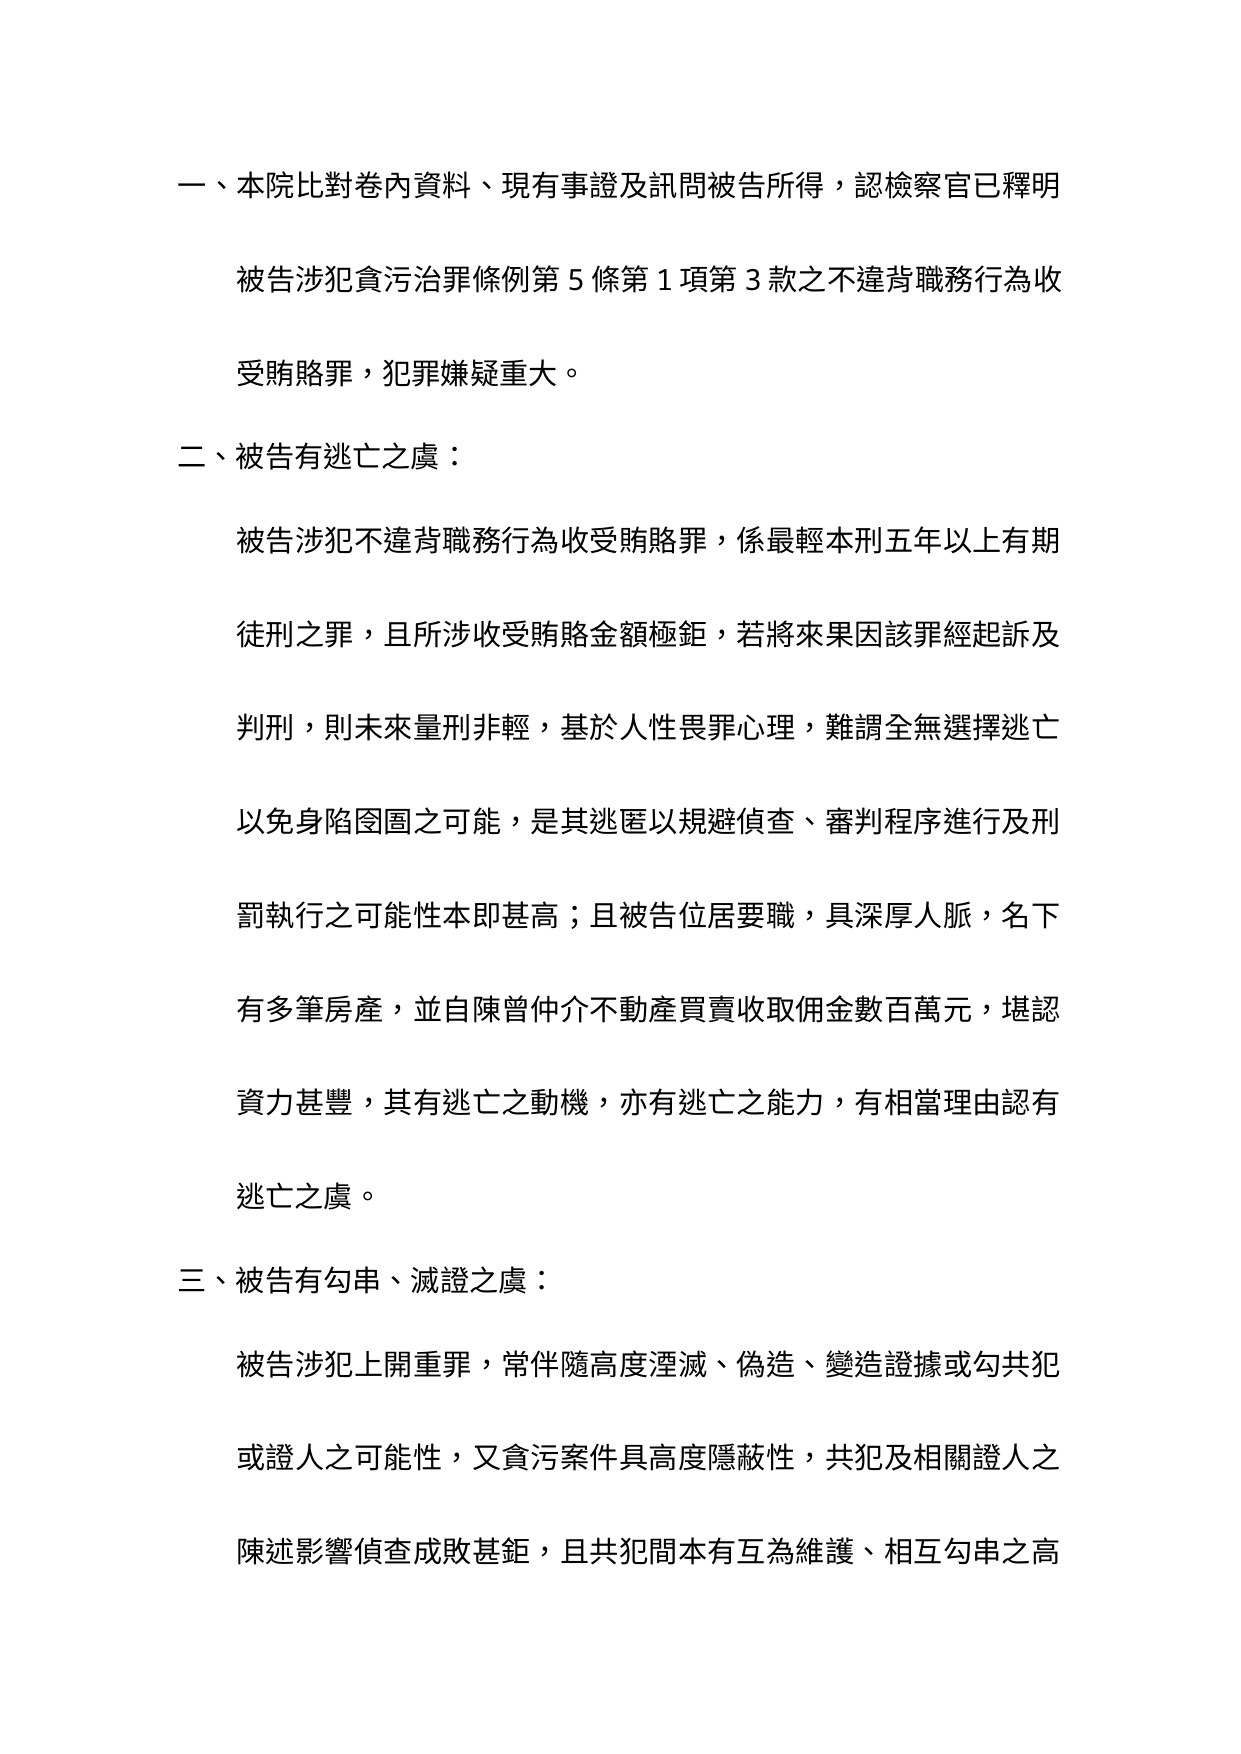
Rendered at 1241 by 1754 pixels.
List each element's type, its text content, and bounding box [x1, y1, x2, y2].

text 被告涉犯不違背職務行為收受賄賂罪，係最輕本刑五年以上有期徒刑之罪，且所涉收受賄賂金額極鉅，若將來果因該罪經起訴及判刑，則未來量刑非輕，基於人性畏罪心理，難謂全無選擇逃亡以免身陷囹圄之可能，是其逃匿以規避偵查、審判程序進行及刑罰執行之可能性本即甚高；且被告位居要職，具深厚人脈，名下有多筆房產，並自陳曾仲介不動產買賣收取佣金數百萬元，堪認資力甚豐，其有逃亡之動機，亦有逃亡之能力，有相當理由認有逃亡之虞。 [236, 497, 1063, 1216]
text 二、被告有逃亡之虞： [177, 413, 1063, 476]
text 三、被告有勾串、滅證之虞： [177, 1237, 1063, 1299]
text 一、本院比對卷內資料、現有事證及訊問被告所得，認檢察官已釋明被告涉犯貪污治罪條例第5條第1項第3款之不違背職務行為收受賄賂罪，犯罪嫌疑重大。 [177, 142, 1063, 392]
text 被告涉犯上開重罪，常伴隨高度湮滅、偽造、變造證據或勾共犯或證人之可能性，又貪污案件具高度隱蔽性，共犯及相關證人之陳述影響偵查成敗甚鉅，且共犯間本有互為維護、相互勾串之高度誘因，本件被告就其家中遭扣之高額現金無法清楚陳述來源，復對照被告林○騏關於收受款項部分供述不一，均與常情不符，無從排除被告林○騏係囿於職務或其他利害關係而袒護被告之可能，況被告位居立委高位，不論對行賄之業者或行政機關公務員或其聘僱之員工，均有高度影響其等證詞之能力，參以本案目前尚有證人未到案，又部分證人固經檢察官為第一次訊問並具結在案，然本案涉犯期間長達數年，牽涉人員眾多、細節繁雜，本案具體計畫、共犯間分工、犯罪所得去向等，尚待檢察官調閱相關事證並逐一比對卷內事證追查，倘被告透過未予羈押之機會或藉由親信、助理對證人施壓使其等變更證述或掩飾、藏匿犯罪所得，實有致被告涉犯案情陷晦暗不明之危險，足認被告有勾串、滅證之虞。 [236, 1321, 1063, 1571]
